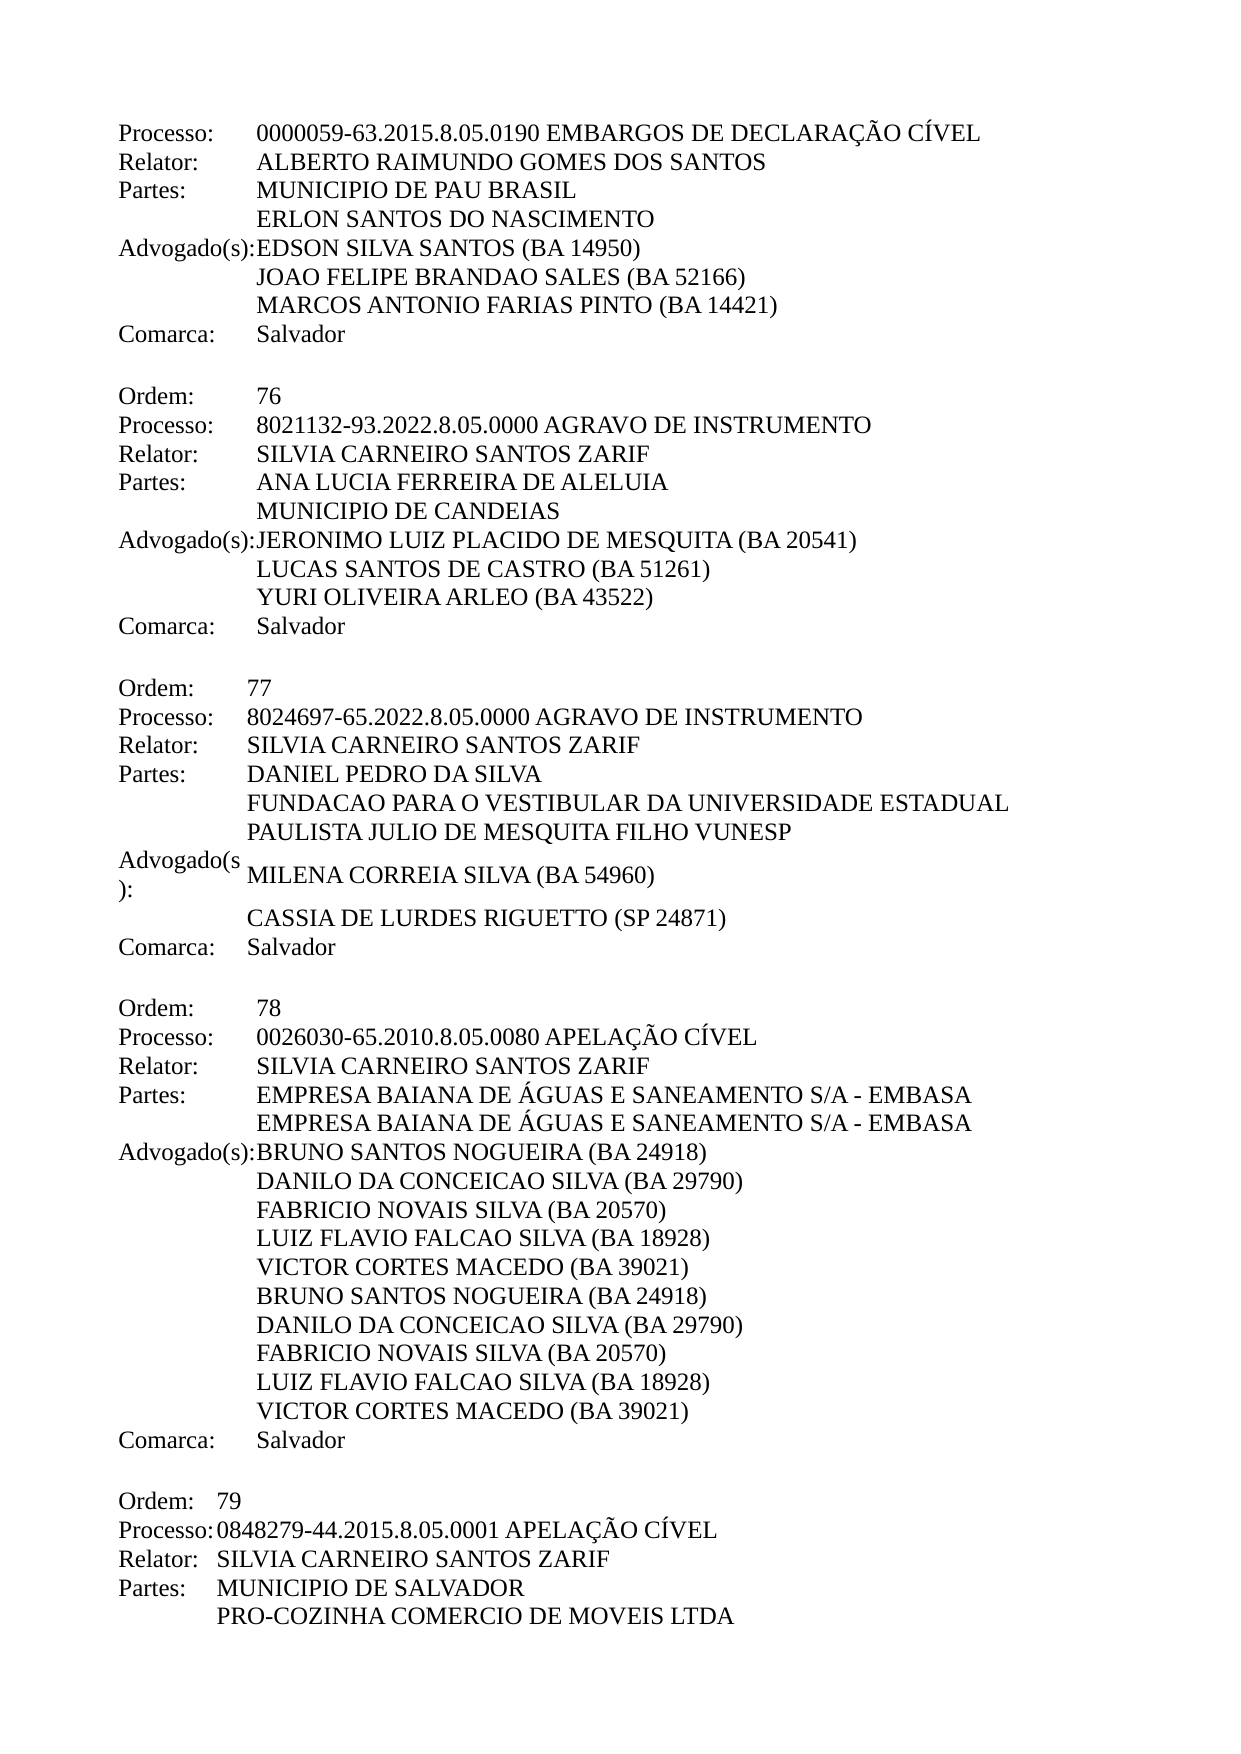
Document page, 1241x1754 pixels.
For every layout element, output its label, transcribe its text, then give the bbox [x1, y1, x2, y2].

table_cell MUNICIPIO DE SALVADOR [216, 1573, 740, 1601]
table_cell [118, 903, 247, 932]
table_cell DANILO DA CONCEICAO SILVA (BA 29790) [256, 1166, 982, 1195]
table_cell [118, 291, 256, 319]
table_cell [118, 1339, 256, 1367]
table_cell Processo: [118, 1022, 256, 1051]
table_cell Salvador [256, 611, 877, 640]
table_cell 0848279-44.2015.8.05.0001 APELAÇÃO CÍVEL [216, 1515, 740, 1544]
table_cell [118, 1109, 256, 1137]
table_cell Partes: [118, 176, 256, 204]
table_cell Comarca: [118, 1425, 256, 1453]
table_cell Comarca: [118, 319, 256, 348]
table_cell [118, 204, 256, 233]
table_cell Relator: [118, 439, 256, 467]
table_cell MILENA CORREIA SILVA (BA 54960) [247, 845, 1122, 903]
table_cell 8024697-65.2022.8.05.0000 AGRAVO DE INSTRUMENTO [247, 702, 1122, 730]
table_cell DANILO DA CONCEICAO SILVA (BA 29790) [256, 1310, 982, 1338]
table_cell EMPRESA BAIANA DE ÁGUAS E SANEAMENTO S/A - EMBASA [256, 1080, 982, 1108]
table_header Ordem: [118, 1486, 216, 1515]
table_cell VICTOR CORTES MACEDO (BA 39021) [256, 1396, 982, 1425]
table_cell [118, 1224, 256, 1252]
table_cell Advogado(s): [118, 845, 247, 903]
table_cell [118, 788, 247, 845]
table_cell [118, 1396, 256, 1425]
table_cell Relator: [118, 1544, 216, 1573]
table_cell [118, 1601, 216, 1630]
table_cell 0026030-65.2010.8.05.0080 APELAÇÃO CÍVEL [256, 1022, 982, 1051]
table_cell Partes: [118, 468, 256, 496]
table_cell EDSON SILVA SANTOS (BA 14950) [256, 233, 984, 262]
table_cell FABRICIO NOVAIS SILVA (BA 20570) [256, 1195, 982, 1223]
table_cell Advogado(s): [118, 1137, 256, 1166]
table_cell JOAO FELIPE BRANDAO SALES (BA 52166) [256, 262, 984, 291]
table_cell Salvador [256, 319, 984, 348]
table_header Ordem: [118, 673, 247, 702]
table_cell LUIZ FLAVIO FALCAO SILVA (BA 18928) [256, 1367, 982, 1396]
table_cell 8021132-93.2022.8.05.0000 AGRAVO DE INSTRUMENTO [256, 410, 877, 439]
table_cell Advogado(s): [118, 525, 256, 554]
table_cell JERONIMO LUIZ PLACIDO DE MESQUITA (BA 20541) [256, 525, 877, 554]
table_cell ALBERTO RAIMUNDO GOMES DOS SANTOS [256, 147, 984, 176]
table_cell SILVIA CARNEIRO SANTOS ZARIF [216, 1544, 740, 1573]
table_cell SILVIA CARNEIRO SANTOS ZARIF [256, 1051, 982, 1080]
table_header 77 [247, 673, 1122, 702]
table_cell ERLON SANTOS DO NASCIMENTO [256, 204, 984, 233]
table_cell [118, 1310, 256, 1338]
table_cell DANIEL PEDRO DA SILVA [247, 759, 1122, 788]
table_cell Relator: [118, 147, 256, 176]
table_cell [118, 1166, 256, 1195]
table_cell Partes: [118, 1573, 216, 1601]
table_cell PRO-COZINHA COMERCIO DE MOVEIS LTDA [216, 1601, 740, 1630]
table_cell MUNICIPIO DE PAU BRASIL [256, 176, 984, 204]
table_cell MUNICIPIO DE CANDEIAS [256, 496, 877, 525]
table_cell EMPRESA BAIANA DE ÁGUAS E SANEAMENTO S/A - EMBASA [256, 1109, 982, 1137]
table_header 78 [256, 994, 982, 1022]
table_header 79 [216, 1486, 740, 1515]
table_cell MARCOS ANTONIO FARIAS PINTO (BA 14421) [256, 291, 984, 319]
table_cell FUNDACAO PARA O VESTIBULAR DA UNIVERSIDADE ESTADUAL PAULISTA JULIO DE MESQUITA FILHO VUNESP [247, 788, 1122, 845]
table_cell LUIZ FLAVIO FALCAO SILVA (BA 18928) [256, 1224, 982, 1252]
table_cell Processo: [118, 410, 256, 439]
table_cell BRUNO SANTOS NOGUEIRA (BA 24918) [256, 1137, 982, 1166]
table_cell Comarca: [118, 611, 256, 640]
table_cell Salvador [247, 932, 1122, 960]
table_cell YURI OLIVEIRA ARLEO (BA 43522) [256, 583, 877, 611]
table_cell Processo: [118, 702, 247, 730]
table_cell Processo: [118, 118, 256, 147]
table_header Ordem: [118, 381, 256, 410]
table_cell [118, 1367, 256, 1396]
table_cell [118, 1195, 256, 1223]
table_cell SILVIA CARNEIRO SANTOS ZARIF [247, 730, 1122, 759]
table_cell CASSIA DE LURDES RIGUETTO (SP 24871) [247, 903, 1122, 932]
table_cell [118, 554, 256, 582]
table_cell Partes: [118, 759, 247, 788]
table_cell [118, 496, 256, 525]
table_cell [118, 583, 256, 611]
table_cell VICTOR CORTES MACEDO (BA 39021) [256, 1252, 982, 1281]
table_cell BRUNO SANTOS NOGUEIRA (BA 24918) [256, 1281, 982, 1310]
table_cell Salvador [256, 1425, 982, 1453]
table_cell Advogado(s): [118, 233, 256, 262]
table_cell Comarca: [118, 932, 247, 960]
table_cell 0000059-63.2015.8.05.0190 EMBARGOS DE DECLARAÇÃO CÍVEL [256, 118, 984, 147]
table_cell [118, 1252, 256, 1281]
table_cell LUCAS SANTOS DE CASTRO (BA 51261) [256, 554, 877, 582]
table_cell FABRICIO NOVAIS SILVA (BA 20570) [256, 1339, 982, 1367]
table_cell Processo: [118, 1515, 216, 1544]
table_header Ordem: [118, 994, 256, 1022]
table_cell Partes: [118, 1080, 256, 1108]
table_cell Relator: [118, 1051, 256, 1080]
table_header 76 [256, 381, 877, 410]
table_cell SILVIA CARNEIRO SANTOS ZARIF [256, 439, 877, 467]
table_cell Relator: [118, 730, 247, 759]
table_cell [118, 262, 256, 291]
table_cell [118, 1281, 256, 1310]
table_cell ANA LUCIA FERREIRA DE ALELUIA [256, 468, 877, 496]
